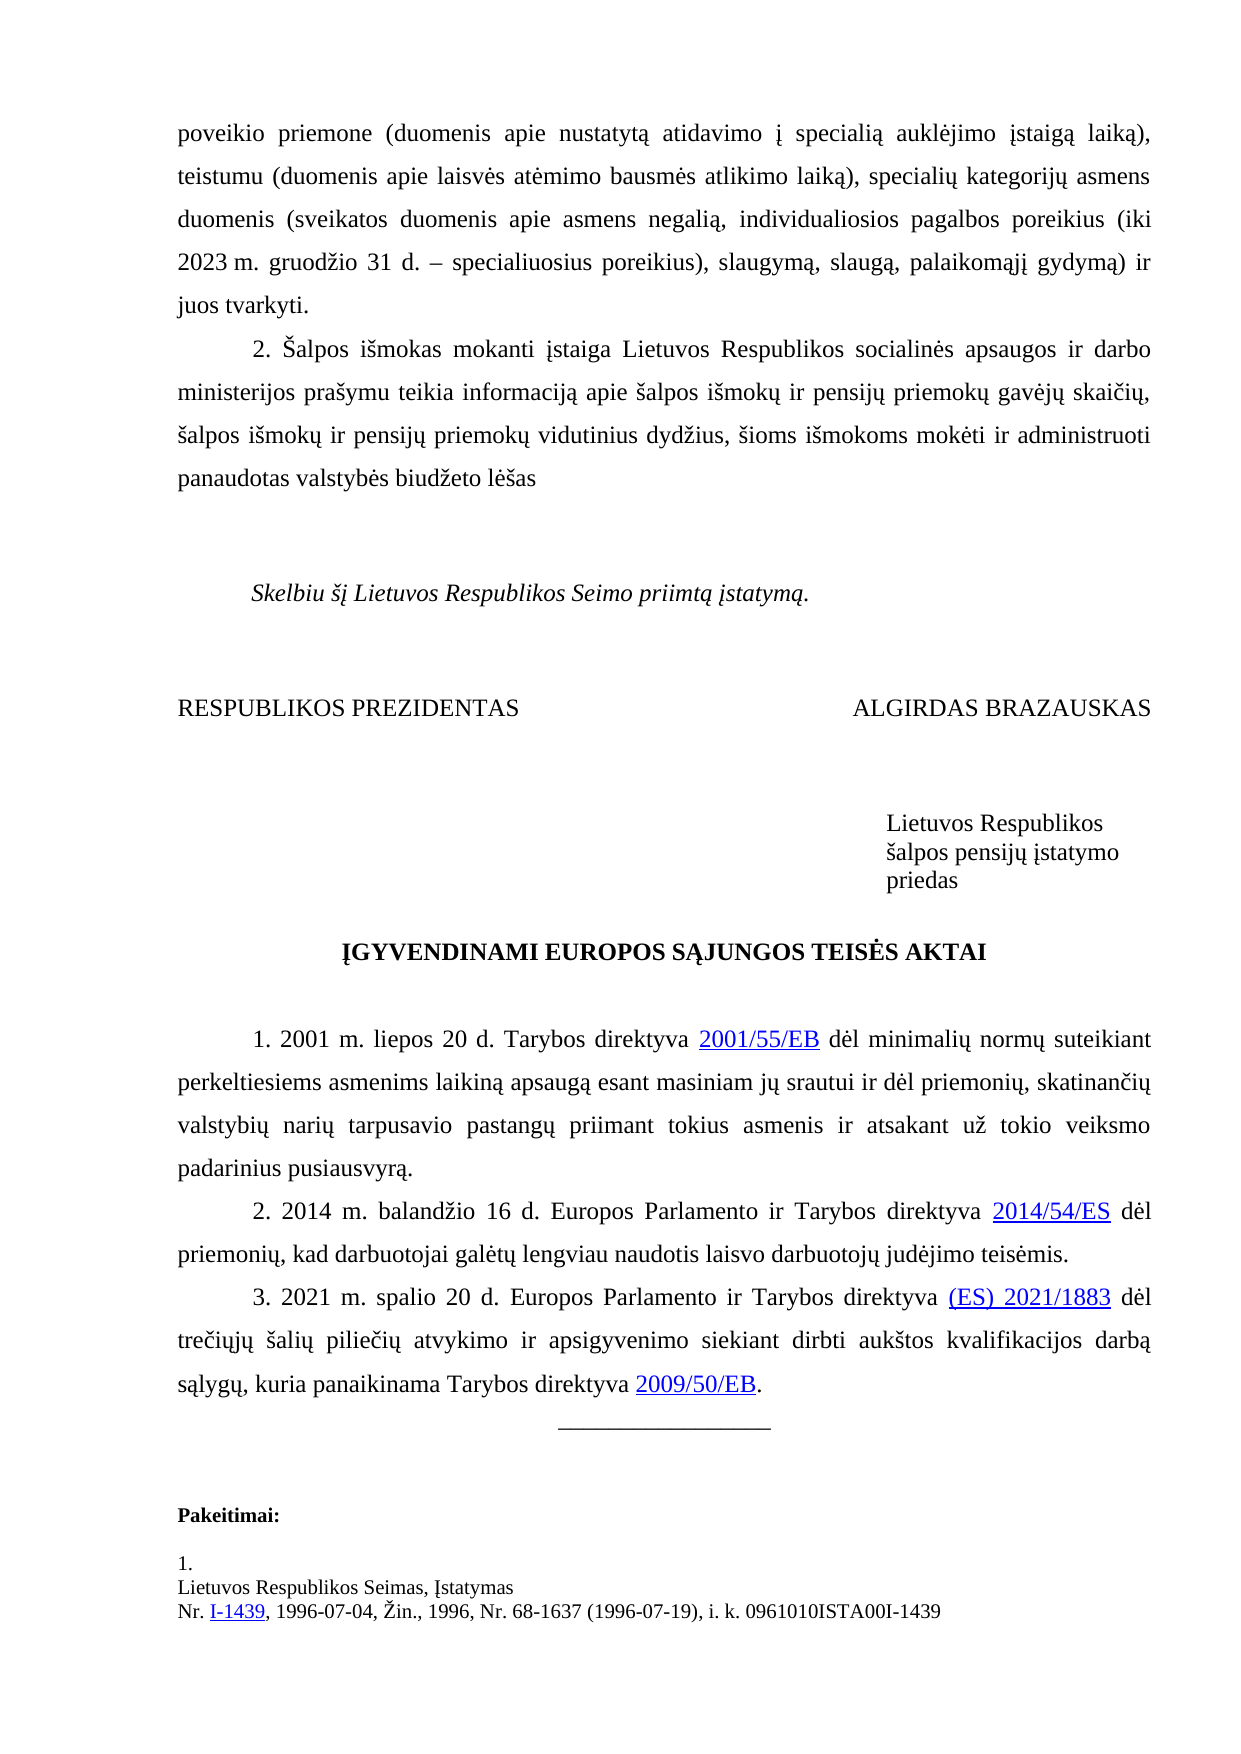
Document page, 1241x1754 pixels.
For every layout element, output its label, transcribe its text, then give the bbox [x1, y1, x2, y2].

text šalpos pensijų įstatymo [177, 837, 1152, 866]
text 1. [177, 1551, 1152, 1575]
text ĮGYVENDINAMI EUROPOS SĄJUNGOS TEISĖS AKTAI [177, 937, 1152, 966]
text Nr. I-1439, 1996-07-04, Žin., 1996, Nr. 68-1637 (1996-07-19), i. k. 0961010ISTA00I-1439 [177, 1599, 1152, 1623]
text 2. 2014 m. balandžio 16 d. Europos Parlamento ir Tarybos direktyva 2014/54/ES dėl priemonių, kad darbuotojai galėtų lengviau naudotis laisvo darbuotojų judėjimo teisėmis. [177, 1196, 1152, 1268]
text 1. 2001 m. liepos 20 d. Tarybos direktyva 2001/55/EB dėl minimalių normų suteikiant perkeltiesiems asmenims laikiną apsaugą esant masiniam jų srautui ir dėl priemonių, skatinančių valstybių narių tarpusavio pastangų priimant tokius asmenis ir atsakant už tokio veiksmo padarinius pusiausvyrą. [177, 1024, 1152, 1182]
text poveikio priemone (duomenis apie nustatytą atidavimo į specialią auklėjimo įstaigą laiką), teistumu (duomenis apie laisvės atėmimo bausmės atlikimo laiką), specialių kategorijų asmens duomenis (sveikatos duomenis apie asmens negalią, individualiosios pagalbos poreikius (iki 2023 m. gruodžio 31 d. – specialiuosius poreikius), slaugymą, slaugą, palaikomąjį gydymą) ir juos tvarkyti. [177, 118, 1152, 319]
text 3. 2021 m. spalio 20 d. Europos Parlamento ir Tarybos direktyva (ES) 2021/1883 dėl trečiųjų šalių piliečių atvykimo ir apsigyvenimo siekiant dirbti aukštos kvalifikacijos darbą sąlygų, kuria panaikinama Tarybos direktyva 2009/50/EB. [177, 1282, 1152, 1397]
text 2. Šalpos išmokas mokanti įstaiga Lietuvos Respublikos socialinės apsaugos ir darbo ministerijos prašymu teikia informaciją apie šalpos išmokų ir pensijų priemokų gavėjų skaičių, šalpos išmokų ir pensijų priemokų vidutinius dydžius, šioms išmokoms mokėti ir administruoti panaudotas valstybės biudžeto lėšas [177, 334, 1152, 492]
text Pakeitimai: [177, 1503, 1152, 1527]
text Lietuvos Respublikos [177, 808, 1152, 837]
text Skelbiu šį Lietuvos Respublikos Seimo priimtą įstatymą. [177, 578, 1152, 607]
text ––––––––––––––––– [177, 1412, 1152, 1441]
text RESPUBLIKOS PREZIDENTAS ALGIRDAS BRAZAUSKAS [177, 693, 1152, 722]
text Lietuvos Respublikos Seimas, Įstatymas [177, 1575, 1152, 1599]
text priedas [177, 866, 1152, 894]
